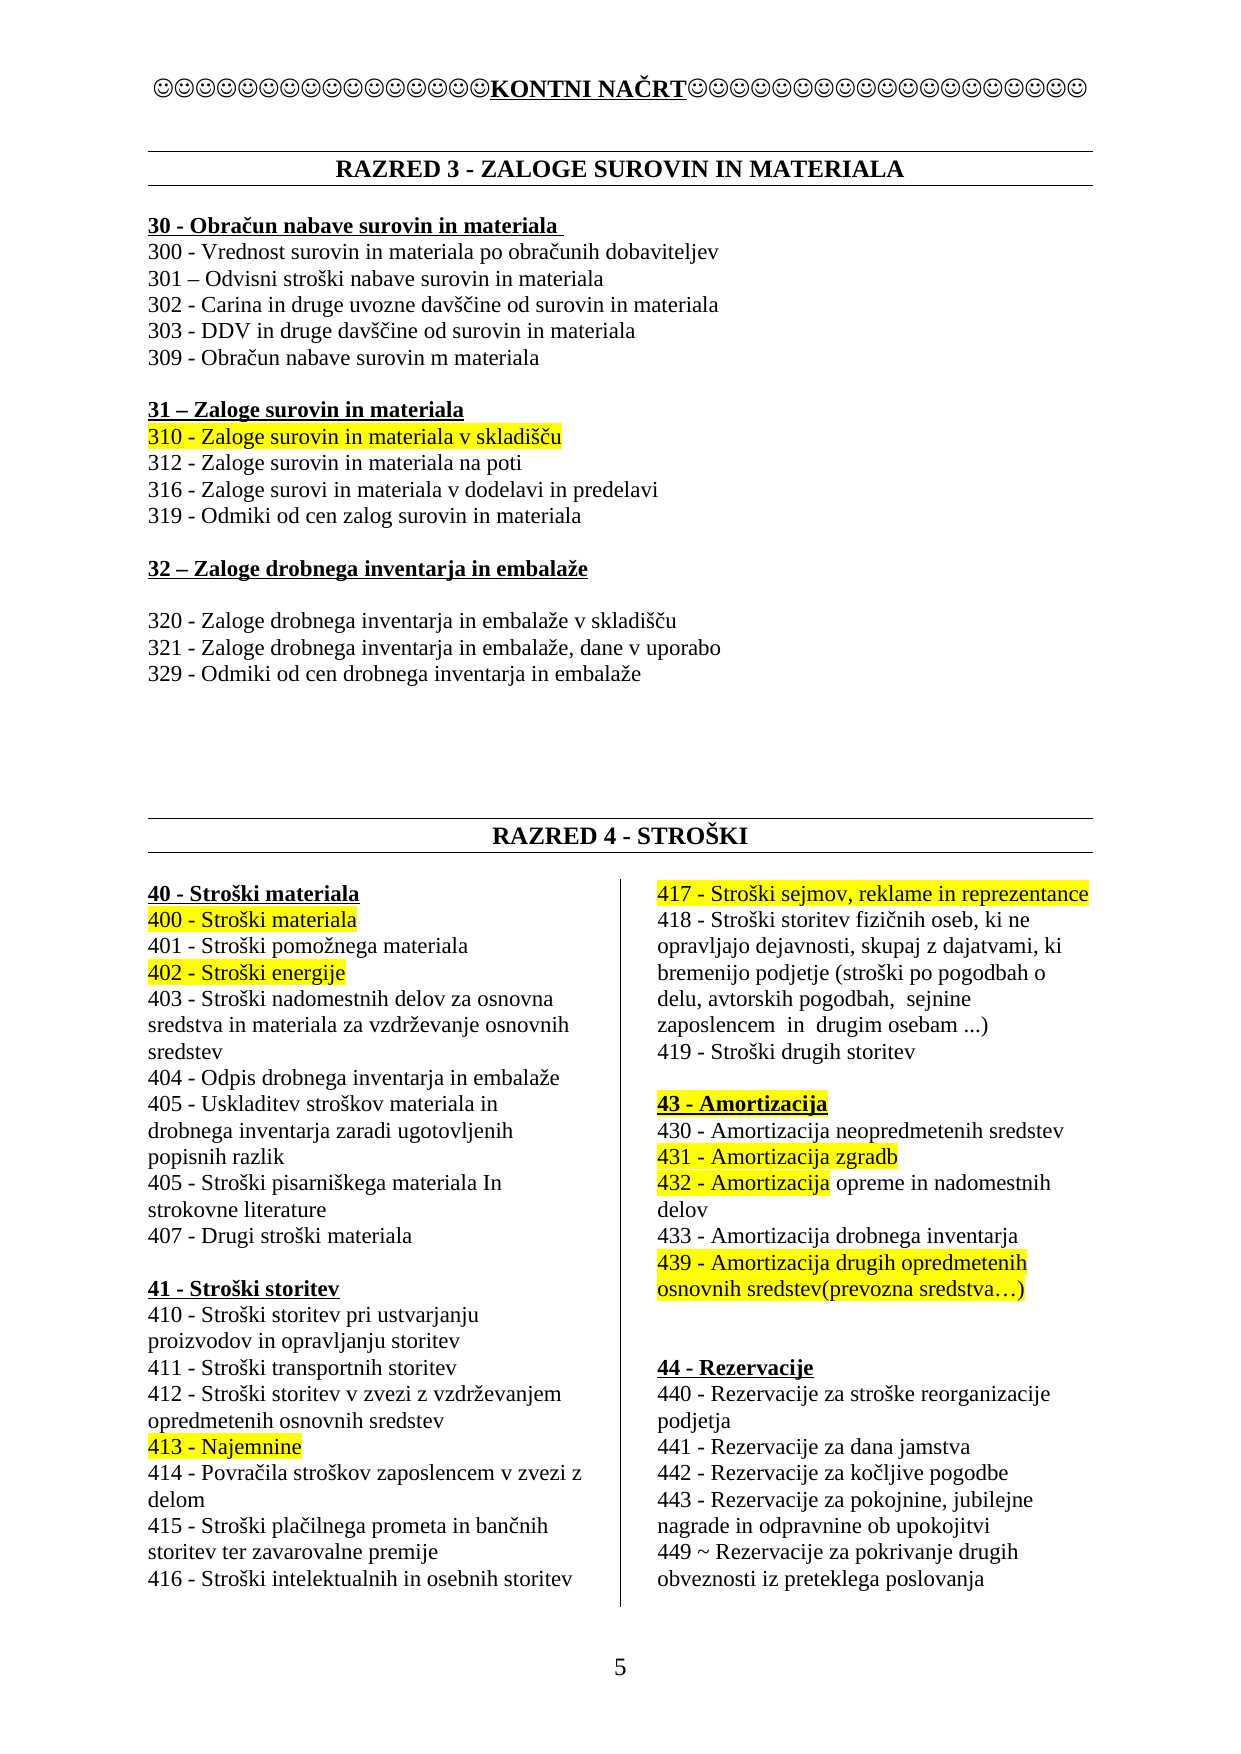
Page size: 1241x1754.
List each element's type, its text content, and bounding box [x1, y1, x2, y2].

text 32 – Zaloge drobnega inventarja in embalaže [148, 555, 1093, 581]
text 309 - Obračun nabave surovin m materiala [148, 344, 1093, 370]
text 416 - Stroški intelektualnih in osebnih storitev [148, 1565, 583, 1591]
text 419 - Stroški drugih storitev [657, 1038, 1093, 1064]
text 44 - Rezervacije [657, 1354, 1093, 1380]
text 417 - Stroški sejmov, reklame in reprezentance [657, 879, 1093, 906]
text 329 - Odmiki od cen drobnega inventarja in embalaže [148, 660, 1093, 686]
text 433 - Amortizacija drobnega inventarja [657, 1222, 1093, 1248]
text 410 - Stroški storitev pri ustvarjanju proizvodov in opravljanju storitev [148, 1301, 583, 1354]
text 411 - Stroški transportnih storitev [148, 1354, 583, 1380]
text 43 - Amortizacija [657, 1090, 1093, 1117]
text 401 - Stroški pomožnega materiala [148, 932, 583, 959]
text 31 – Zaloge surovin in materiala [148, 397, 1093, 423]
text 312 - Zaloge surovin in materiala na poti [148, 449, 1093, 476]
text 449 ~ Rezervacije za pokrivanje drugih obveznosti iz preteklega poslovanja [657, 1538, 1093, 1591]
text 316 - Zaloge surovi in materiala v dodelavi in predelavi [148, 476, 1093, 502]
text 400 - Stroški materiala [148, 906, 583, 932]
text 300 - Vrednost surovin in materiala po obračunih dobaviteljev [148, 238, 1093, 265]
text 321 - Zaloge drobnega inventarja in embalaže, dane v uporabo [148, 634, 1093, 660]
text 418 - Stroški storitev fizičnih oseb, ki ne opravljajo dejavnosti, skupaj z dajatvami, ki bremenijo podjetje (stroški po pogodbah o delu, avtorskih pogodbah, sejnine zaposlencem in drugim osebam ...) [657, 906, 1093, 1038]
text 413 - Najemnine [148, 1433, 583, 1459]
text 41 - Stroški storitev [148, 1275, 583, 1301]
text RAZRED 3 - ZALOGE SUROVIN IN MATERIALA [148, 152, 1093, 185]
text 407 - Drugi stroški materiala [148, 1222, 583, 1248]
text 414 - Povračila stroškov zaposlencem v zvezi z delom [148, 1459, 583, 1512]
text 303 - DDV in druge davščine od surovin in materiala [148, 317, 1093, 344]
text RAZRED 4 - STROŠKI [148, 819, 1093, 852]
text 30 - Obračun nabave surovin in materiala [148, 212, 1093, 238]
text 404 - Odpis drobnega inventarja in embalaže [148, 1064, 583, 1090]
text 415 - Stroški plačilnega prometa in bančnih storitev ter zavarovalne premije [148, 1512, 583, 1565]
text 439 - Amortizacija drugih opredmetenih osnovnih sredstev(prevozna sredstva…) [657, 1248, 1093, 1301]
text 402 - Stroški energije [148, 959, 583, 985]
text 432 - Amortizacija opreme in nadomestnih delov [657, 1169, 1093, 1222]
text 430 - Amortizacija neopredmetenih sredstev [657, 1117, 1093, 1143]
text 405 - Stroški pisarniškega materiala In strokovne literature [148, 1169, 583, 1222]
text 320 - Zaloge drobnega inventarja in embalaže v skladišču [148, 607, 1093, 634]
text 310 - Zaloge surovin in materiala v skladišču [148, 423, 1093, 449]
text 440 - Rezervacije za stroške reorganizacije podjetja [657, 1380, 1093, 1433]
text 319 - Odmiki od cen zalog surovin in materiala [148, 502, 1093, 528]
text 441 - Rezervacije za dana jamstva [657, 1433, 1093, 1459]
text 403 - Stroški nadomestnih delov za osnovna sredstva in materiala za vzdrževanje osnovnih sredstev [148, 985, 583, 1064]
text 442 - Rezervacije za kočljive pogodbe [657, 1459, 1093, 1486]
text 443 - Rezervacije za pokojnine, jubilejne nagrade in odpravnine ob upokojitvi [657, 1486, 1093, 1538]
text 301 – Odvisni stroški nabave surovin in materiala [148, 265, 1093, 291]
text 405 - Uskladitev stroškov materiala in drobnega inventarja zaradi ugotovljenih popisnih razlik [148, 1090, 583, 1169]
text 431 - Amortizacija zgradb [657, 1143, 1093, 1169]
text 412 - Stroški storitev v zvezi z vzdrževanjem opredmetenih osnovnih sredstev [148, 1380, 583, 1433]
text 302 - Carina in druge uvozne davščine od surovin in materiala [148, 291, 1093, 317]
text 40 - Stroški materiala [148, 879, 583, 906]
